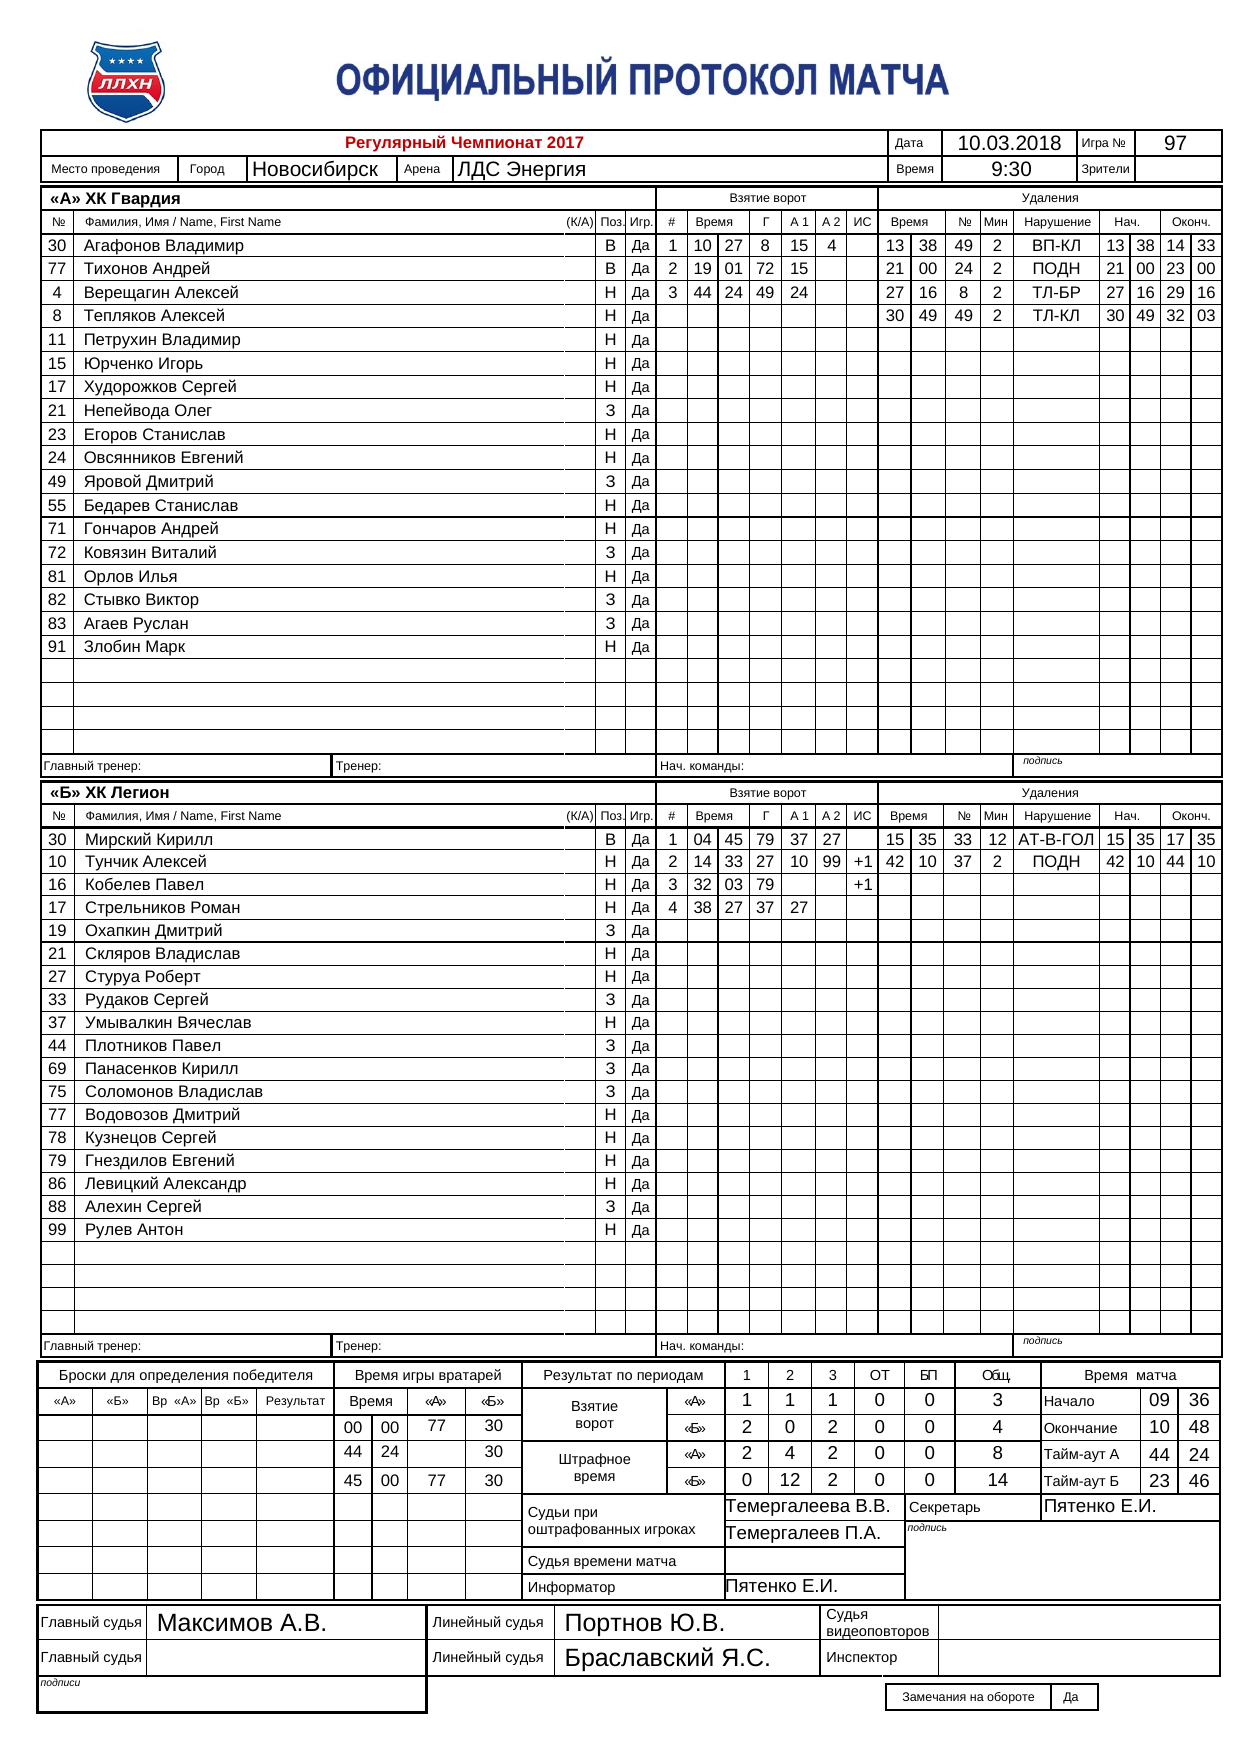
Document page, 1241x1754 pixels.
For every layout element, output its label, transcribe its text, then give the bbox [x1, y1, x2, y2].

table_cell [782, 730, 815, 753]
table_cell А 1 [782, 805, 815, 826]
table_cell [688, 920, 717, 941]
table_cell [1100, 1012, 1129, 1033]
table_cell [1099, 1682, 1220, 1711]
table_cell [42, 683, 73, 706]
table_cell [1100, 896, 1129, 918]
table_cell [596, 1288, 625, 1310]
table_cell Гончаров Андрей [74, 518, 564, 540]
table_cell [719, 541, 749, 564]
table_cell [657, 565, 687, 587]
table_cell [981, 943, 1013, 964]
table_cell [981, 1265, 1013, 1287]
table_cell [750, 920, 781, 941]
table_cell [1014, 1173, 1099, 1195]
table_cell Судья времени матча [523, 1548, 724, 1573]
table_cell [1192, 1150, 1221, 1172]
table_cell 2 [812, 1415, 854, 1440]
table_cell Овсянников Евгений [74, 446, 564, 469]
table_cell [879, 1219, 910, 1241]
table_cell [981, 896, 1013, 918]
table_cell [408, 1574, 465, 1599]
table_cell 38 [688, 896, 717, 918]
table_cell 27 [782, 896, 815, 918]
table_cell Да [626, 1196, 655, 1218]
table_cell ТЛ-БР [1014, 281, 1099, 303]
table_cell Верещагин Алексей [74, 281, 564, 303]
table_cell [879, 707, 910, 729]
table_cell [944, 920, 980, 941]
table_cell [1161, 1081, 1190, 1103]
table_cell Кузнецов Сергей [75, 1127, 564, 1149]
table_cell Главный тренер: [42, 755, 330, 776]
table_cell Темергалеев П.А. [726, 1521, 904, 1546]
table_cell [688, 1311, 717, 1333]
table_cell [1161, 707, 1190, 729]
table_cell [1014, 470, 1099, 493]
table_cell [202, 1574, 256, 1599]
table_cell [39, 1468, 92, 1493]
table_cell [565, 850, 595, 872]
table_cell Время [879, 211, 945, 233]
table_cell Умывалкин Вячеслав [75, 1012, 564, 1033]
table_cell [565, 541, 595, 564]
table_cell [879, 1150, 910, 1172]
table_cell Н [596, 1150, 625, 1172]
table_cell [1161, 1012, 1190, 1033]
table_cell [847, 281, 877, 303]
table_cell АТ-В-ГОЛ [1014, 829, 1099, 849]
table_cell 77 [408, 1416, 465, 1440]
table_cell 91 [42, 636, 73, 658]
table_cell 1 [726, 1389, 768, 1413]
table_cell Нарушение [1014, 211, 1099, 233]
table_cell [1192, 1127, 1221, 1149]
table_cell [1014, 565, 1099, 587]
table_cell [1161, 328, 1190, 351]
table_cell [1100, 1081, 1129, 1103]
table_cell [1014, 423, 1099, 445]
table_cell [1161, 1035, 1190, 1057]
table_cell [1192, 943, 1221, 964]
table_cell [847, 541, 877, 564]
table_cell [1131, 1288, 1160, 1310]
table_cell [42, 730, 73, 753]
table_cell [847, 707, 877, 729]
table_cell [657, 446, 687, 469]
table_cell [981, 1035, 1013, 1057]
table_cell 1 [769, 1389, 811, 1413]
table_cell [981, 565, 1013, 587]
table_cell [657, 1242, 687, 1264]
table_cell [750, 376, 781, 398]
table_cell [1192, 328, 1221, 351]
table_cell [1100, 943, 1129, 964]
table_cell 15 [782, 257, 815, 280]
table_cell [719, 1173, 749, 1195]
table_cell [879, 1104, 910, 1126]
table_cell Г [750, 805, 781, 826]
table_cell +1 [847, 850, 877, 872]
table_cell [847, 376, 877, 398]
table_cell [816, 1311, 846, 1333]
table_cell [816, 541, 846, 564]
table_cell [879, 1311, 910, 1333]
table_cell [42, 659, 73, 682]
table_cell [565, 989, 595, 1011]
table_cell 30 [466, 1441, 521, 1467]
table_cell [657, 1173, 687, 1195]
table_cell [1161, 989, 1190, 1011]
table_cell [565, 588, 595, 611]
table_cell [750, 1288, 781, 1310]
table_cell А 2 [816, 211, 846, 233]
table_cell 2 [981, 305, 1013, 327]
table_cell 0 [905, 1442, 954, 1467]
table_cell ПОДН [1014, 850, 1099, 872]
table_cell [981, 989, 1013, 1011]
table_cell [939, 1606, 1219, 1639]
table_cell [1014, 1127, 1099, 1149]
table_cell [1131, 943, 1160, 964]
table_cell 21 [42, 399, 73, 422]
table_cell [408, 1547, 465, 1573]
table_cell [1161, 1311, 1190, 1333]
table_cell [782, 636, 815, 658]
table_cell [657, 920, 687, 941]
table_cell [39, 1547, 92, 1573]
table_cell [1161, 920, 1190, 941]
table_cell 27 [816, 829, 846, 849]
table_cell 0 [855, 1442, 904, 1467]
table_cell [626, 730, 655, 753]
table_cell 24 [946, 257, 980, 280]
table_cell [847, 470, 877, 493]
table_cell Н [596, 896, 625, 918]
table_cell [879, 446, 910, 469]
table_cell [1100, 966, 1129, 987]
table_cell 77 [42, 1104, 74, 1126]
table_cell Мин [981, 211, 1013, 233]
table_cell [782, 518, 815, 540]
table_cell Новосибирск [248, 157, 396, 181]
table_cell 11 [42, 328, 73, 351]
table_cell [719, 352, 749, 374]
table_cell Город [179, 157, 246, 181]
table_cell [847, 920, 877, 941]
table_cell [688, 1104, 717, 1126]
table_cell [688, 707, 717, 729]
table_cell 35 [912, 829, 943, 849]
table_cell 38 [1131, 235, 1160, 256]
table_cell [39, 1521, 92, 1546]
table_cell [912, 707, 945, 729]
table_cell З [596, 1058, 625, 1079]
table_cell 32 [688, 874, 717, 895]
table_cell З [596, 920, 625, 941]
table_cell [782, 470, 815, 493]
table_cell [981, 541, 1013, 564]
table_cell [1100, 1127, 1129, 1149]
table_cell [750, 1012, 781, 1033]
table_cell Штрафное время [523, 1442, 666, 1493]
table_cell [750, 683, 781, 706]
table_cell [1100, 1219, 1129, 1241]
table_cell [782, 989, 815, 1011]
table_cell [657, 494, 687, 516]
table_cell 03 [1192, 305, 1221, 327]
table_header «Б» ХК Легион [42, 783, 655, 803]
table_cell [946, 328, 980, 351]
table_cell 72 [750, 257, 781, 280]
table_cell [816, 707, 846, 729]
table_cell [657, 1219, 687, 1241]
table_cell Нач. [1100, 805, 1160, 826]
table_cell [782, 1173, 815, 1195]
table_cell 0 [726, 1468, 768, 1493]
table_cell 38 [912, 235, 945, 256]
table_cell [782, 966, 815, 987]
table_header Результат по периодам [523, 1363, 724, 1387]
table_cell 33 [42, 989, 74, 1011]
table_cell Да [626, 943, 655, 964]
table_cell [565, 305, 595, 327]
table_cell [944, 1081, 980, 1103]
table_cell Н [596, 518, 625, 540]
table_cell Агаев Руслан [74, 612, 564, 634]
table_cell [1131, 1265, 1160, 1287]
table_cell [257, 1521, 333, 1546]
table_cell # [657, 805, 687, 826]
table_cell Да [626, 376, 655, 398]
table_cell [879, 541, 910, 564]
table_cell [1192, 730, 1221, 753]
table_cell [847, 423, 877, 445]
table_cell [1014, 1265, 1099, 1287]
table_cell 42 [879, 850, 910, 872]
table_cell [565, 829, 595, 849]
table_cell [565, 257, 595, 280]
table_cell [1131, 1127, 1160, 1149]
table_cell [565, 966, 595, 987]
table_cell [719, 518, 749, 540]
table_cell [335, 1494, 371, 1520]
table_cell Н [596, 352, 625, 374]
table_cell 24 [42, 446, 73, 469]
table_cell [782, 376, 815, 398]
table_cell [847, 636, 877, 658]
table_cell [1014, 376, 1099, 398]
table_cell 10 [782, 850, 815, 872]
table_cell [408, 1521, 465, 1546]
table_cell 0 [855, 1468, 904, 1493]
table_cell Секретарь [906, 1495, 1040, 1520]
table_cell Г [750, 211, 781, 233]
table_header 3 [812, 1363, 854, 1387]
table_cell [719, 1196, 749, 1218]
table_cell [565, 1012, 595, 1033]
table_cell 69 [42, 1058, 74, 1079]
table_cell [944, 1265, 980, 1287]
table_cell [816, 989, 846, 1011]
table_cell ЛДС Энергия [454, 157, 887, 181]
table_cell [565, 328, 595, 351]
table_cell [719, 1081, 749, 1103]
table_cell 4 [769, 1442, 811, 1467]
table_cell [879, 1058, 910, 1079]
table_cell [1131, 376, 1160, 398]
table_cell [688, 565, 717, 587]
table_cell [1161, 541, 1190, 564]
table_cell [148, 1468, 201, 1493]
table_cell Н [596, 328, 625, 351]
table_cell [565, 1150, 595, 1172]
table_cell [847, 1288, 877, 1310]
table_cell 78 [42, 1127, 74, 1149]
table_cell [657, 966, 687, 987]
table_cell [879, 1173, 910, 1195]
table_cell Главный судья [39, 1640, 146, 1675]
table_cell [1014, 1081, 1099, 1103]
table_cell [782, 1288, 815, 1310]
table_cell [750, 707, 781, 729]
table_cell [847, 943, 877, 964]
table_cell [1161, 494, 1190, 516]
table_cell 8 [42, 305, 73, 327]
table_header 2 [769, 1363, 811, 1387]
table_cell Зрители [1078, 157, 1134, 181]
table_cell [750, 730, 781, 753]
table_cell [1100, 659, 1129, 682]
table_cell [750, 1196, 781, 1218]
table_cell Да [626, 1104, 655, 1126]
table_cell 2 [981, 235, 1013, 256]
table_cell 16 [42, 874, 74, 895]
table_cell Оконч. [1161, 211, 1221, 233]
table_cell [74, 683, 564, 706]
table_cell [39, 1574, 92, 1599]
table_cell [944, 1196, 980, 1218]
table_cell [1014, 612, 1099, 634]
table_cell [782, 588, 815, 611]
table_cell [719, 943, 749, 964]
table_cell 30 [42, 829, 74, 849]
table_cell [1131, 874, 1160, 895]
table_cell Да [626, 829, 655, 849]
table_cell [816, 1196, 846, 1218]
table_cell № [944, 805, 980, 826]
table_cell [912, 328, 945, 351]
table_cell [912, 446, 945, 469]
table_cell [1100, 1311, 1129, 1333]
table_cell [782, 1081, 815, 1103]
table_cell [626, 659, 655, 682]
table_cell [657, 1058, 687, 1079]
table_cell 1 [657, 829, 687, 849]
table_cell [1192, 612, 1221, 634]
table_cell «Б» [668, 1415, 724, 1440]
table_cell 03 [719, 874, 749, 895]
table_cell [944, 1219, 980, 1241]
table_cell Н [596, 305, 625, 327]
table_cell [688, 541, 717, 564]
table_cell 99 [816, 850, 846, 872]
table_cell [981, 1288, 1013, 1310]
table_cell [981, 1150, 1013, 1172]
table_cell [816, 281, 846, 303]
table_cell [912, 966, 943, 987]
table_cell [688, 1127, 717, 1149]
table_cell [1192, 1173, 1221, 1195]
table_cell [879, 636, 910, 658]
table_cell [657, 659, 687, 682]
table_cell 49 [42, 470, 73, 493]
table_cell [565, 1127, 595, 1149]
table_cell [688, 1058, 717, 1079]
table_cell Оконч. [1161, 805, 1221, 826]
table_cell 30 [879, 305, 910, 327]
table_cell [688, 376, 717, 398]
table_cell [657, 707, 687, 729]
table_cell З [596, 612, 625, 634]
table_cell [1161, 1173, 1190, 1195]
table_cell Да [626, 328, 655, 351]
table_cell [782, 683, 815, 706]
table_cell Да [626, 305, 655, 327]
table_cell 27 [1100, 281, 1129, 303]
table_cell Место проведения [42, 157, 177, 181]
table_cell [912, 1288, 943, 1310]
table_cell [750, 966, 781, 987]
table_cell [626, 1265, 655, 1287]
table_cell [944, 1104, 980, 1126]
table_cell [1192, 1219, 1221, 1241]
table_cell [74, 730, 564, 753]
table_cell [1192, 446, 1221, 469]
table_cell [816, 470, 846, 493]
table_cell [1100, 683, 1129, 706]
table_cell [657, 1196, 687, 1218]
table_cell Главный судья [39, 1606, 146, 1639]
table_cell [257, 1574, 333, 1599]
table_cell 9:30 [943, 157, 1076, 181]
table_cell № [42, 805, 74, 826]
table_cell 14 [956, 1468, 1040, 1493]
table_cell [946, 423, 980, 445]
table_cell 82 [42, 588, 73, 611]
table_cell [1161, 1196, 1190, 1218]
table_cell [879, 659, 910, 682]
table_cell [93, 1441, 147, 1467]
table_cell [847, 1012, 877, 1033]
table_cell [981, 423, 1013, 445]
table_cell (К/А) [565, 211, 595, 233]
table_cell [565, 494, 595, 516]
table_cell 45 [335, 1468, 371, 1493]
table_cell [750, 659, 781, 682]
table_cell [816, 305, 846, 327]
table_cell [1014, 636, 1099, 658]
table_cell Худорожков Сергей [74, 376, 564, 398]
table_cell [657, 1265, 687, 1287]
table_cell [565, 235, 595, 256]
table_cell Да [626, 235, 655, 256]
table_cell [847, 1196, 877, 1218]
table_cell 55 [42, 494, 73, 516]
table_cell Да [626, 541, 655, 564]
table_cell [719, 1242, 749, 1264]
table_cell [1192, 1265, 1221, 1287]
table_cell [816, 943, 846, 964]
table_cell [946, 470, 980, 493]
table_cell [1014, 874, 1099, 895]
table_cell 0 [905, 1389, 954, 1413]
table_cell Да [626, 518, 655, 540]
table_cell [688, 966, 717, 987]
table_cell [1192, 518, 1221, 540]
table_cell [726, 1548, 904, 1573]
table_cell [1100, 1196, 1129, 1218]
table_cell [1100, 541, 1129, 564]
table_header Броски для определения победителя [39, 1363, 333, 1387]
table_cell [1192, 1311, 1221, 1333]
table_cell 17 [1161, 829, 1190, 849]
table_cell 00 [912, 257, 945, 280]
table_cell [912, 1081, 943, 1103]
table_cell Да [626, 399, 655, 422]
table_cell 2 [657, 257, 687, 280]
table_cell [782, 446, 815, 469]
table_cell [981, 518, 1013, 540]
table_cell Яровой Дмитрий [74, 470, 564, 493]
table_cell [879, 1288, 910, 1310]
table_cell [596, 730, 625, 753]
table_cell 00 [373, 1468, 407, 1493]
table_cell [981, 1196, 1013, 1218]
table_cell [912, 1311, 943, 1333]
table_cell [719, 1035, 749, 1057]
table_header 10.03.2018 [943, 131, 1076, 155]
table_cell [1014, 1012, 1099, 1033]
table_cell [816, 1035, 846, 1057]
table_cell [750, 1150, 781, 1172]
table_cell 88 [42, 1196, 74, 1218]
table_cell [42, 1311, 74, 1333]
table_cell [688, 1288, 717, 1310]
table_cell [688, 352, 717, 374]
table_cell Мирский Кирилл [75, 829, 564, 849]
table_cell Да [626, 423, 655, 445]
table_cell [565, 446, 595, 469]
table_cell 81 [42, 565, 73, 587]
table_cell [750, 1058, 781, 1079]
table_cell [879, 1012, 910, 1033]
table_cell [782, 1127, 815, 1149]
table_cell [946, 659, 980, 682]
table_cell [1161, 896, 1190, 918]
table_cell [944, 896, 980, 918]
table_cell [1192, 874, 1221, 895]
table_cell [750, 989, 781, 1011]
table_cell [1161, 423, 1190, 445]
table_cell [847, 1127, 877, 1149]
table_cell [39, 1494, 92, 1520]
table_cell [719, 730, 749, 753]
table_cell [202, 1521, 256, 1546]
table_cell 3 [657, 281, 687, 303]
table_cell [1192, 588, 1221, 611]
table_cell 19 [688, 257, 717, 280]
table_cell [816, 1012, 846, 1033]
table_cell [847, 305, 877, 327]
table_cell [719, 446, 749, 469]
table_cell 4 [657, 896, 687, 918]
table_cell Водовозов Дмитрий [75, 1104, 564, 1126]
table_cell [912, 636, 945, 658]
table_cell Непейвода Олег [74, 399, 564, 422]
table_cell [565, 1219, 595, 1241]
table_cell [657, 1104, 687, 1126]
table_cell 23 [42, 423, 73, 445]
table_cell 0 [855, 1415, 904, 1440]
table_cell [816, 257, 846, 280]
table_cell «Б» [668, 1468, 724, 1493]
table_cell [944, 989, 980, 1011]
table_cell З [596, 470, 625, 493]
table_cell [1192, 423, 1221, 445]
table_cell [847, 399, 877, 422]
table_cell 12 [769, 1468, 811, 1493]
table_cell [1100, 446, 1129, 469]
table_cell [1131, 494, 1160, 516]
table_cell 13 [1100, 235, 1129, 256]
table_cell [565, 352, 595, 374]
table_cell 46 [1179, 1468, 1219, 1493]
table_cell Петрухин Владимир [74, 328, 564, 351]
table_cell [719, 423, 749, 445]
table_cell [946, 707, 980, 729]
table_cell 8 [750, 235, 781, 256]
table_cell 44 [688, 281, 717, 303]
table_cell Судья видеоповторов [821, 1606, 938, 1639]
table_cell подпись [906, 1522, 1219, 1599]
table_cell Пятенко Е.И. [726, 1575, 904, 1599]
table_cell [981, 1173, 1013, 1195]
table_cell 2 [812, 1442, 854, 1467]
table_cell подпись [1014, 1335, 1221, 1356]
table_cell [1131, 659, 1160, 682]
table_cell [847, 1311, 877, 1333]
table_cell [912, 518, 945, 540]
table_cell [944, 1150, 980, 1172]
table_cell [981, 446, 1013, 469]
table_cell [750, 423, 781, 445]
table_cell [944, 1242, 980, 1264]
table_cell Нач. команды: [657, 1335, 1012, 1356]
table_cell [782, 943, 815, 964]
table_cell [944, 966, 980, 987]
table_cell Н [596, 281, 625, 303]
table_cell [750, 636, 781, 658]
table_cell [1100, 920, 1129, 941]
table_cell [688, 659, 717, 682]
table_cell [879, 730, 910, 753]
table_cell [1014, 1035, 1099, 1057]
table_cell [565, 1265, 595, 1287]
table_cell [93, 1521, 147, 1546]
table_cell [847, 730, 877, 753]
table_cell подписи [39, 1677, 425, 1711]
table_cell [565, 1058, 595, 1079]
table_cell [879, 494, 910, 516]
table_cell [1131, 446, 1160, 469]
table_cell [657, 1311, 687, 1333]
table_cell [1131, 1058, 1160, 1079]
table_cell [1192, 1012, 1221, 1033]
table_cell [816, 612, 846, 634]
table_cell Стуруа Роберт [75, 966, 564, 987]
table_cell [466, 1547, 521, 1573]
table_cell Да [626, 966, 655, 987]
table_cell [657, 730, 687, 753]
table_cell Арена [398, 157, 452, 181]
table_cell 0 [855, 1389, 904, 1413]
table_cell 16 [912, 281, 945, 303]
table_cell 29 [1161, 281, 1190, 303]
table_cell [1161, 518, 1190, 540]
table_cell [879, 896, 910, 918]
table_cell [657, 1150, 687, 1172]
table_cell [688, 494, 717, 516]
table_cell [1161, 730, 1190, 753]
table_cell [782, 1058, 815, 1079]
table_cell [912, 470, 945, 493]
table_cell [565, 636, 595, 658]
table_cell [981, 1081, 1013, 1103]
table_cell 0 [769, 1415, 811, 1440]
table_cell [750, 446, 781, 469]
table_cell 01 [719, 257, 749, 280]
table_cell 71 [42, 518, 73, 540]
table_cell 3 [956, 1389, 1040, 1413]
table_cell ТЛ-КЛ [1014, 305, 1099, 327]
table_header Взятие ворот [657, 188, 877, 209]
table_cell [912, 1035, 943, 1057]
table_cell [1192, 399, 1221, 422]
table_cell 27 [719, 896, 749, 918]
table_cell [1014, 1104, 1099, 1126]
table_cell Максимов А.В. [147, 1606, 425, 1639]
table_cell [1161, 446, 1190, 469]
table_cell [565, 1104, 595, 1126]
table_cell [847, 1150, 877, 1172]
table_cell [373, 1494, 407, 1520]
table_cell [1131, 920, 1160, 941]
table_cell Поз. [596, 805, 625, 826]
table_cell Тепляков Алексей [74, 305, 564, 327]
table_cell [1161, 565, 1190, 587]
table_cell [657, 943, 687, 964]
table_cell Да [626, 494, 655, 516]
table_cell [466, 1574, 521, 1599]
table_cell 77 [408, 1468, 465, 1493]
table_cell [719, 1288, 749, 1310]
table_cell З [596, 541, 625, 564]
table_cell +1 [847, 874, 877, 895]
table_cell [946, 494, 980, 516]
table_cell 15 [782, 235, 815, 256]
table_cell Окончание [1042, 1415, 1140, 1440]
table_cell [688, 683, 717, 706]
table_cell 79 [42, 1150, 74, 1172]
table_cell [816, 1150, 846, 1172]
table_cell Тайм-аут А [1042, 1441, 1140, 1467]
table_cell [1161, 943, 1190, 964]
table_cell [596, 1242, 625, 1264]
table_cell Рулев Антон [75, 1219, 564, 1241]
table_cell [626, 1242, 655, 1264]
table_header Взятие ворот [657, 783, 877, 803]
table_cell [816, 730, 846, 753]
table_cell [719, 376, 749, 398]
table_cell 35 [1192, 829, 1221, 849]
table_cell [750, 1081, 781, 1103]
table_cell [719, 328, 749, 351]
table_cell [816, 1173, 846, 1195]
table_cell [981, 1127, 1013, 1149]
table_cell [1131, 989, 1160, 1011]
table_cell [750, 1219, 781, 1241]
table_cell 10 [1192, 850, 1221, 872]
table_cell [1192, 352, 1221, 374]
table_cell [816, 1127, 846, 1149]
table_cell Да [626, 1150, 655, 1172]
table_cell [816, 659, 846, 682]
table_cell [657, 376, 687, 398]
table_cell [782, 1311, 815, 1333]
table_cell ИС [847, 211, 877, 233]
table_cell [148, 1521, 201, 1546]
picture [5, 28, 1179, 129]
table_cell [1014, 707, 1099, 729]
table_cell «А» [668, 1442, 724, 1467]
table_cell Время [879, 805, 943, 826]
table_cell Вр «А» [148, 1389, 201, 1413]
table_cell [719, 1104, 749, 1126]
table_cell [981, 1311, 1013, 1333]
table_cell [688, 399, 717, 422]
table_cell [981, 730, 1013, 753]
table_cell [335, 1521, 371, 1546]
table_cell [981, 1058, 1013, 1079]
table_cell [75, 1288, 564, 1310]
table_cell [1192, 707, 1221, 729]
table_cell [1192, 494, 1221, 516]
table_cell [688, 1150, 717, 1172]
table_cell Линейный судья [428, 1640, 554, 1675]
table_cell [981, 588, 1013, 611]
table_cell 1 [657, 235, 687, 256]
table_cell [847, 328, 877, 351]
table_cell 27 [879, 281, 910, 303]
table_cell [596, 1311, 625, 1333]
table_cell № [42, 211, 73, 233]
table_cell [912, 730, 945, 753]
table_cell 23 [1161, 257, 1190, 280]
table_cell [565, 707, 595, 729]
table_cell Н [596, 446, 625, 469]
table_cell Да [626, 1219, 655, 1241]
table_cell 2 [981, 850, 1013, 872]
table_cell Да [626, 446, 655, 469]
table_cell 37 [42, 1012, 74, 1033]
table_cell [750, 352, 781, 374]
table_cell Да [626, 565, 655, 587]
table_cell [657, 423, 687, 445]
table_cell 45 [719, 829, 749, 849]
table_cell [1161, 470, 1190, 493]
table_cell [1192, 659, 1221, 682]
table_cell [39, 1441, 92, 1467]
table_cell 44 [1141, 1441, 1177, 1467]
table_cell 8 [946, 281, 980, 303]
table_cell [879, 376, 910, 398]
table_cell 77 [42, 257, 73, 280]
table_cell [1014, 966, 1099, 987]
table_cell [1100, 707, 1129, 729]
table_cell Тунчик Алексей [75, 850, 564, 872]
table_cell Н [596, 943, 625, 964]
table_cell [816, 874, 846, 895]
table_cell Н [596, 1104, 625, 1126]
table_header «А» ХК Гвардия [42, 188, 655, 209]
table_cell [1131, 565, 1160, 587]
table_cell Тренер: [333, 1335, 655, 1356]
table_cell [782, 1104, 815, 1126]
table_cell [1100, 1173, 1129, 1195]
table_cell [1192, 376, 1221, 398]
table_cell Н [596, 636, 625, 658]
table_cell В [596, 829, 625, 849]
table_cell [816, 683, 846, 706]
table_cell Главный тренер: [42, 1335, 330, 1356]
table_cell [719, 305, 749, 327]
table_cell 09 [1141, 1389, 1177, 1413]
table_cell [657, 1035, 687, 1057]
table_cell [1100, 588, 1129, 611]
table_cell Н [596, 565, 625, 587]
table_cell [912, 399, 945, 422]
table_cell [657, 1127, 687, 1149]
table_cell [981, 683, 1013, 706]
table_cell № [946, 211, 980, 233]
table_cell «Б» [93, 1389, 147, 1413]
table_cell [688, 636, 717, 658]
table_cell [816, 1058, 846, 1079]
table_cell [981, 1104, 1013, 1126]
table_cell [688, 730, 717, 753]
table_cell [883, 1677, 1220, 1681]
table_cell [1131, 328, 1160, 351]
table_cell [719, 612, 749, 634]
table_cell Да [626, 636, 655, 658]
table_cell [847, 352, 877, 374]
table_cell [1161, 1219, 1190, 1241]
table_cell [847, 518, 877, 540]
table_cell [879, 588, 910, 611]
table_cell [912, 1242, 943, 1264]
table_cell 4 [816, 235, 846, 256]
table_cell Охапкин Дмитрий [75, 920, 564, 941]
table_cell [750, 612, 781, 634]
table_cell [946, 588, 980, 611]
table_cell [1131, 352, 1160, 374]
table_cell [879, 1081, 910, 1103]
table_cell [782, 612, 815, 634]
table_cell [1014, 399, 1099, 422]
table_cell [816, 423, 846, 445]
table_cell [1100, 1058, 1129, 1079]
table_cell [912, 1219, 943, 1241]
table_cell [688, 1035, 717, 1057]
table_cell [257, 1441, 333, 1467]
table_cell [657, 399, 687, 422]
table_cell 23 [1141, 1468, 1177, 1493]
table_cell [782, 920, 815, 941]
table_cell [1100, 494, 1129, 516]
table_cell [1014, 328, 1099, 351]
table_cell [1131, 1150, 1160, 1172]
table_cell 83 [42, 612, 73, 634]
table_header Да [1052, 1685, 1097, 1709]
table_cell Н [596, 494, 625, 516]
table_cell [816, 966, 846, 987]
table_cell [912, 874, 943, 895]
table_cell Время [688, 211, 749, 233]
table_cell [626, 707, 655, 729]
table_cell [816, 1219, 846, 1241]
table_cell [782, 659, 815, 682]
table_cell [657, 1012, 687, 1033]
table_cell 2 [981, 281, 1013, 303]
table_cell [719, 1127, 749, 1149]
table_cell [1100, 612, 1129, 634]
table_cell [1014, 352, 1099, 374]
table_cell Панасенков Кирилл [75, 1058, 564, 1079]
table_header Удаления [879, 188, 1221, 209]
table_cell [148, 1574, 201, 1599]
table_cell [719, 707, 749, 729]
table_cell [782, 1035, 815, 1057]
table_cell [912, 1058, 943, 1079]
table_header Регулярный Чемпионат 2017 [42, 131, 887, 155]
table_cell [257, 1494, 333, 1520]
table_cell [782, 874, 815, 895]
table_cell 33 [719, 850, 749, 872]
table_cell [944, 943, 980, 964]
table_cell [912, 1196, 943, 1218]
table_cell [912, 943, 943, 964]
table_cell Бедарев Станислав [74, 494, 564, 516]
table_cell [1131, 1012, 1160, 1033]
table_cell [565, 659, 595, 682]
table_cell [1161, 612, 1190, 634]
table_cell [1192, 1035, 1221, 1057]
table_cell [202, 1468, 256, 1493]
table_cell 36 [1179, 1389, 1219, 1413]
table_cell [688, 1219, 717, 1241]
table_cell З [596, 588, 625, 611]
table_cell [1131, 399, 1160, 422]
table_cell Н [596, 1012, 625, 1033]
table_cell [1014, 494, 1099, 516]
table_cell [816, 494, 846, 516]
table_cell [782, 1150, 815, 1172]
table_cell [879, 352, 910, 374]
table_cell 49 [1131, 305, 1160, 327]
table_cell 00 [373, 1416, 407, 1440]
table_cell [912, 1127, 943, 1149]
table_cell [719, 920, 749, 941]
table_cell [879, 683, 910, 706]
table_cell 2 [812, 1468, 854, 1493]
table_cell [1100, 1288, 1129, 1310]
table_cell [750, 494, 781, 516]
table_cell [719, 565, 749, 587]
table_cell [981, 612, 1013, 634]
table_cell [847, 1081, 877, 1103]
table_cell [946, 612, 980, 634]
table_cell [847, 565, 877, 587]
table_cell 49 [912, 305, 945, 327]
table_cell [944, 1035, 980, 1057]
table_cell [879, 470, 910, 493]
table_cell [847, 1242, 877, 1264]
table_header 97 [1136, 131, 1221, 155]
table_header БП [905, 1363, 954, 1387]
table_cell [946, 683, 980, 706]
table_cell [816, 1104, 846, 1126]
table_cell [688, 518, 717, 540]
table_cell [782, 707, 815, 729]
table_cell [1100, 565, 1129, 587]
table_cell [719, 494, 749, 516]
table_cell [42, 1242, 74, 1264]
table_cell Да [626, 850, 655, 872]
table_cell [879, 423, 910, 445]
table_cell # [657, 211, 687, 233]
table_cell 27 [750, 850, 781, 872]
table_cell [657, 636, 687, 658]
table_cell [1161, 1288, 1190, 1310]
table_cell [148, 1547, 201, 1573]
table_cell [335, 1547, 371, 1573]
table_cell [782, 352, 815, 374]
table_cell [944, 1288, 980, 1310]
table_cell 44 [1161, 850, 1190, 872]
table_cell [847, 1219, 877, 1241]
table_cell Пятенко Е.И. [1042, 1495, 1219, 1520]
table_cell [1192, 1104, 1221, 1126]
table_cell [879, 1242, 910, 1264]
table_cell [565, 730, 595, 753]
table_cell [816, 565, 846, 587]
table_cell [1192, 1242, 1221, 1264]
table_cell [657, 683, 687, 706]
table_cell [847, 683, 877, 706]
table_cell [1014, 659, 1099, 682]
table_cell [981, 636, 1013, 658]
table_cell [946, 541, 980, 564]
table_cell [750, 943, 781, 964]
table_cell [750, 1104, 781, 1126]
table_cell [981, 874, 1013, 895]
table_cell Алехин Сергей [75, 1196, 564, 1218]
table_cell [373, 1574, 407, 1599]
table_cell Н [596, 376, 625, 398]
table_cell [912, 920, 943, 941]
table_cell Фамилия, Имя / Name, First Name [75, 805, 565, 826]
table_cell Н [596, 874, 625, 895]
table_cell [688, 1265, 717, 1287]
table_cell [1014, 446, 1099, 469]
table_cell [782, 494, 815, 516]
table_cell [719, 636, 749, 658]
table_cell [1014, 588, 1099, 611]
table_cell Да [626, 612, 655, 634]
table_cell 79 [750, 874, 781, 895]
table_cell 19 [42, 920, 74, 941]
table_cell [946, 518, 980, 540]
table_cell [981, 470, 1013, 493]
table_cell Н [596, 423, 625, 445]
table_cell Да [626, 352, 655, 374]
table_cell З [596, 399, 625, 422]
table_cell [847, 446, 877, 469]
table_cell [719, 659, 749, 682]
table_cell [565, 518, 595, 540]
table_cell «А» [668, 1389, 724, 1413]
table_cell [782, 1242, 815, 1264]
table_cell [688, 470, 717, 493]
table_cell [750, 1127, 781, 1149]
table_cell [1131, 1196, 1160, 1218]
table_cell [148, 1494, 201, 1520]
table_cell Левицкий Александр [75, 1173, 564, 1195]
table_cell [782, 1196, 815, 1218]
table_cell [879, 518, 910, 540]
table_cell [981, 399, 1013, 422]
table_cell [1100, 636, 1129, 658]
table_header Удаления [879, 783, 1221, 803]
table_cell 0 [905, 1415, 954, 1440]
table_cell [93, 1468, 147, 1493]
table_header Время матча [1042, 1363, 1219, 1387]
table_cell 4 [956, 1415, 1040, 1440]
table_cell З [596, 1081, 625, 1103]
table_cell Игр. [626, 211, 655, 233]
table_cell 2 [726, 1415, 768, 1440]
table_cell [847, 494, 877, 516]
table_header 1 [726, 1363, 768, 1387]
table_cell [912, 612, 945, 634]
table_cell [879, 1196, 910, 1218]
table_cell [944, 1012, 980, 1033]
table_cell [944, 1127, 980, 1149]
table_cell 10 [42, 850, 74, 872]
table_cell Соломонов Владислав [75, 1081, 564, 1103]
table_cell 2 [657, 850, 687, 872]
table_cell [1014, 989, 1099, 1011]
table_cell [657, 1081, 687, 1103]
table_cell [688, 588, 717, 611]
table_cell 16 [1192, 281, 1221, 303]
table_cell [688, 989, 717, 1011]
table_cell 37 [750, 896, 781, 918]
table_cell 37 [944, 850, 980, 872]
table_cell [847, 612, 877, 634]
table_cell [782, 565, 815, 587]
table_cell [981, 920, 1013, 941]
table_cell Судьи при оштрафованных игроках [523, 1495, 724, 1546]
table_cell 27 [42, 966, 74, 987]
table_cell [688, 328, 717, 351]
table_cell Н [596, 1219, 625, 1241]
table_cell 13 [879, 235, 910, 256]
table_cell [912, 423, 945, 445]
table_cell 24 [782, 281, 815, 303]
table_cell [750, 1242, 781, 1264]
table_cell [981, 1012, 1013, 1033]
table_cell [257, 1547, 333, 1573]
table_cell [1131, 588, 1160, 611]
table_cell [466, 1521, 521, 1546]
table_cell Время [688, 805, 749, 826]
table_cell Линейный судья [428, 1606, 554, 1639]
table_cell [719, 399, 749, 422]
table_cell [879, 328, 910, 351]
table_cell [1100, 874, 1129, 895]
table_cell Инспектор [821, 1640, 938, 1675]
table_cell Юрченко Игорь [74, 352, 564, 374]
table_cell [1100, 1150, 1129, 1172]
table_cell [946, 636, 980, 658]
table_cell [42, 707, 73, 729]
table_cell [688, 1196, 717, 1218]
table_cell 4 [42, 281, 73, 303]
table_cell [782, 305, 815, 327]
table_cell А 1 [782, 211, 815, 233]
table_cell [335, 1574, 371, 1599]
table_cell Н [596, 966, 625, 987]
table_cell 10 [1131, 850, 1160, 872]
table_cell [944, 1311, 980, 1333]
table_cell [408, 1494, 465, 1520]
table_cell [42, 1288, 74, 1310]
table_cell [782, 1219, 815, 1241]
table_cell [1100, 1242, 1129, 1264]
table_cell [565, 423, 595, 445]
table_cell [816, 588, 846, 611]
table_cell [1014, 1288, 1099, 1310]
table_cell [565, 1173, 595, 1195]
table_cell [1131, 1173, 1160, 1195]
table_cell 30 [466, 1416, 521, 1440]
table_cell [782, 541, 815, 564]
table_cell 21 [42, 943, 74, 964]
table_cell [946, 565, 980, 587]
table_cell [847, 588, 877, 611]
table_cell [816, 518, 846, 540]
table_cell [688, 943, 717, 964]
table_cell Да [626, 1081, 655, 1103]
table_cell [1131, 470, 1160, 493]
table_cell [750, 518, 781, 540]
table_cell [1014, 1150, 1099, 1172]
table_cell [879, 920, 910, 941]
table_cell 48 [1179, 1415, 1219, 1440]
table_cell Плотников Павел [75, 1035, 564, 1057]
table_cell [879, 943, 910, 964]
table_cell [847, 1104, 877, 1126]
table_cell [565, 1288, 595, 1310]
table_cell [657, 328, 687, 351]
table_cell [74, 659, 564, 682]
table_cell [1161, 636, 1190, 658]
table_cell [1100, 1104, 1129, 1126]
table_cell [565, 399, 595, 422]
table_cell 1 [812, 1389, 854, 1413]
table_cell [626, 1311, 655, 1333]
table_cell 12 [981, 829, 1013, 849]
table_cell [879, 565, 910, 587]
table_cell [466, 1494, 521, 1520]
table_cell 17 [42, 376, 73, 398]
table_cell 24 [719, 281, 749, 303]
table_cell [816, 399, 846, 422]
table_cell В [596, 235, 625, 256]
table_cell [688, 1173, 717, 1195]
table_cell 49 [946, 235, 980, 256]
table_cell [1192, 1081, 1221, 1103]
table_cell [847, 1265, 877, 1287]
table_cell [750, 1035, 781, 1057]
table_cell [1192, 636, 1221, 658]
table_cell [946, 399, 980, 422]
table_cell Орлов Илья [74, 565, 564, 587]
table_cell [657, 305, 687, 327]
table_cell [1192, 541, 1221, 564]
table_cell [912, 659, 945, 682]
table_cell [428, 1677, 882, 1711]
table_cell [565, 376, 595, 398]
table_cell [565, 874, 595, 895]
table_cell 15 [879, 829, 910, 849]
table_cell [565, 612, 595, 634]
table_cell [596, 659, 625, 682]
table_cell 33 [1192, 235, 1221, 256]
table_cell Да [626, 874, 655, 895]
table_header Время игры вратарей [335, 1363, 521, 1387]
table_cell [912, 588, 945, 611]
table_cell [1131, 541, 1160, 564]
table_cell [74, 707, 564, 729]
table_cell [93, 1416, 147, 1440]
table_cell [912, 1265, 943, 1287]
table_cell З [596, 1196, 625, 1218]
table_cell 44 [42, 1035, 74, 1057]
table_cell [782, 399, 815, 422]
table_cell [847, 966, 877, 987]
table_cell [1131, 1035, 1160, 1057]
table_cell Да [626, 1058, 655, 1079]
table_cell [1131, 966, 1160, 987]
table_cell [373, 1521, 407, 1546]
table_cell Время [889, 157, 941, 181]
table_cell [719, 588, 749, 611]
table_cell [1100, 376, 1129, 398]
table_cell [1100, 1265, 1129, 1287]
table_cell [1192, 920, 1221, 941]
table_cell Скляров Владислав [75, 943, 564, 964]
table_cell [1161, 1104, 1190, 1126]
table_cell [879, 989, 910, 1011]
table_cell [688, 1012, 717, 1033]
table_cell Егоров Станислав [74, 423, 564, 445]
table_cell [1161, 399, 1190, 422]
table_cell [688, 446, 717, 469]
table_cell [750, 328, 781, 351]
table_cell 37 [782, 829, 815, 849]
table_cell [75, 1242, 564, 1264]
table_cell [565, 683, 595, 706]
table_cell [657, 541, 687, 564]
table_cell [1192, 1196, 1221, 1218]
table_cell [1161, 1127, 1190, 1149]
table_cell [1161, 874, 1190, 895]
table_cell [1014, 518, 1099, 540]
table_cell Да [626, 470, 655, 493]
table_cell 33 [944, 829, 980, 849]
table_cell 35 [1131, 829, 1160, 849]
table_cell [912, 896, 943, 918]
table_cell 44 [335, 1441, 371, 1467]
table_cell Да [626, 1012, 655, 1033]
table_cell [657, 588, 687, 611]
table_cell [879, 399, 910, 422]
table_cell [816, 636, 846, 658]
table_cell [688, 305, 717, 327]
table_cell [981, 494, 1013, 516]
table_cell [565, 1035, 595, 1057]
table_cell [202, 1547, 256, 1573]
table_cell [1014, 541, 1099, 564]
table_cell Браславский Я.С. [555, 1640, 819, 1675]
table_cell 79 [750, 829, 781, 849]
table_cell [565, 1242, 595, 1264]
table_cell [1131, 612, 1160, 634]
table_cell 04 [688, 829, 717, 849]
table_cell ПОДН [1014, 257, 1099, 280]
table_cell [1192, 1288, 1221, 1310]
table_cell 2 [981, 257, 1013, 280]
table_cell [1100, 423, 1129, 445]
table_cell [688, 612, 717, 634]
table_cell [719, 1012, 749, 1033]
table_cell [750, 565, 781, 587]
table_cell 00 [1131, 257, 1160, 280]
table_cell [565, 565, 595, 587]
table_cell [1161, 1058, 1190, 1079]
table_cell Кобелев Павел [75, 874, 564, 895]
table_cell [1100, 328, 1129, 351]
table_cell 27 [719, 235, 749, 256]
table_cell [719, 470, 749, 493]
table_cell 00 [335, 1416, 371, 1440]
table_cell [719, 1311, 749, 1333]
table_cell Мин [981, 805, 1013, 826]
table_cell [148, 1416, 201, 1440]
table_cell [1161, 588, 1190, 611]
table_cell [93, 1574, 147, 1599]
table_cell [408, 1441, 465, 1467]
table_cell Да [626, 588, 655, 611]
table_cell 32 [1161, 305, 1190, 327]
table_cell [565, 1311, 595, 1333]
table_cell Ковязин Виталий [74, 541, 564, 564]
table_cell [879, 1127, 910, 1149]
table_cell [1161, 966, 1190, 987]
table_cell [782, 328, 815, 351]
table_cell [1131, 423, 1160, 445]
table_cell [847, 989, 877, 1011]
table_cell [565, 896, 595, 918]
table_cell Тренер: [333, 755, 655, 776]
table_cell [912, 989, 943, 1011]
table_cell 00 [1192, 257, 1221, 280]
table_cell Да [626, 1035, 655, 1057]
table_cell [42, 1265, 74, 1287]
table_cell [93, 1547, 147, 1573]
table_cell [750, 588, 781, 611]
table_cell [719, 989, 749, 1011]
table_cell Время [335, 1389, 407, 1413]
table_cell [1100, 1035, 1129, 1057]
table_cell [1161, 1150, 1190, 1172]
table_cell [816, 376, 846, 398]
table_cell Игр. [626, 805, 655, 826]
table_cell [147, 1640, 425, 1675]
table_cell [565, 470, 595, 493]
table_cell [879, 874, 910, 895]
table_cell [626, 1288, 655, 1310]
table_cell [816, 920, 846, 941]
table_cell Нач. [1100, 211, 1160, 233]
table_cell [202, 1441, 256, 1467]
table_cell Злобин Марк [74, 636, 564, 658]
table_cell [1131, 1104, 1160, 1126]
table_cell [782, 1012, 815, 1033]
table_cell [688, 423, 717, 445]
table_cell [1014, 943, 1099, 964]
table_cell 15 [1100, 829, 1129, 849]
table_cell [847, 659, 877, 682]
table_cell 8 [956, 1442, 1040, 1467]
table_cell [1100, 730, 1129, 753]
table_cell [1131, 707, 1160, 729]
table_cell 30 [466, 1468, 521, 1493]
table_cell 14 [1161, 235, 1190, 256]
table_cell 10 [1141, 1415, 1177, 1440]
table_cell 75 [42, 1081, 74, 1103]
table_header Игра № [1078, 131, 1134, 155]
table_cell 21 [879, 257, 910, 280]
table_cell 49 [946, 305, 980, 327]
table_cell Рудаков Сергей [75, 989, 564, 1011]
table_cell [816, 896, 846, 918]
table_cell [1192, 565, 1221, 587]
table_cell Да [626, 920, 655, 941]
table_cell [750, 470, 781, 493]
table_cell ИС [847, 805, 877, 826]
table_cell [816, 446, 846, 469]
table_cell [1014, 1311, 1099, 1333]
table_cell [565, 1081, 595, 1103]
table_cell [879, 612, 910, 634]
table_cell [565, 281, 595, 303]
table_cell [939, 1640, 1219, 1675]
table_cell В [596, 257, 625, 280]
table_cell «А» [39, 1389, 92, 1413]
table_cell 16 [1131, 281, 1160, 303]
table_cell Стывко Виктор [74, 588, 564, 611]
table_cell [1100, 989, 1129, 1011]
table_cell [1131, 730, 1160, 753]
table_cell Тайм-аут Б [1042, 1468, 1140, 1493]
table_cell Да [626, 281, 655, 303]
table_cell [1161, 659, 1190, 682]
table_cell [946, 446, 980, 469]
table_cell [1131, 683, 1160, 706]
table_header Замечания на обороте [887, 1685, 1050, 1709]
table_cell [750, 541, 781, 564]
table_cell [719, 1150, 749, 1172]
table_cell З [596, 1035, 625, 1057]
table_cell [1161, 352, 1190, 374]
table_cell Н [596, 1127, 625, 1149]
table_cell [847, 896, 877, 918]
table_cell Да [626, 896, 655, 918]
table_cell [750, 305, 781, 327]
table_cell [39, 1416, 92, 1440]
table_header ОТ [855, 1363, 904, 1387]
table_cell Гнездилов Евгений [75, 1150, 564, 1172]
table_cell 30 [1100, 305, 1129, 327]
table_cell [981, 1219, 1013, 1241]
table_cell [596, 683, 625, 706]
table_cell [1136, 157, 1221, 181]
table_cell [257, 1416, 333, 1440]
table_cell [782, 423, 815, 445]
table_cell [1131, 1081, 1160, 1103]
table_cell [1131, 518, 1160, 540]
table_cell Начало [1042, 1389, 1140, 1413]
table_cell [944, 874, 980, 895]
table_cell Да [626, 989, 655, 1011]
table_cell [1131, 1311, 1160, 1333]
table_cell [847, 829, 877, 849]
table_cell [75, 1311, 564, 1333]
table_cell [912, 565, 945, 587]
table_cell [1131, 1219, 1160, 1241]
table_cell [1014, 896, 1099, 918]
table_cell 24 [373, 1441, 407, 1467]
table_cell Информатор [523, 1575, 724, 1599]
table_cell [373, 1547, 407, 1573]
table_cell Агафонов Владимир [74, 235, 564, 256]
table_cell [912, 1012, 943, 1033]
table_cell Н [596, 1173, 625, 1195]
table_cell [816, 1288, 846, 1310]
table_cell [565, 920, 595, 941]
table_cell Тихонов Андрей [74, 257, 564, 280]
table_cell Да [626, 1127, 655, 1149]
table_cell [912, 1150, 943, 1172]
table_cell [688, 1081, 717, 1103]
table_cell Да [626, 1173, 655, 1195]
table_cell 17 [42, 896, 74, 918]
table_cell [912, 541, 945, 564]
table_cell [782, 1265, 815, 1287]
table_cell [202, 1494, 256, 1520]
table_cell Да [626, 257, 655, 280]
table_cell [1014, 1219, 1099, 1241]
table_cell [148, 1441, 201, 1467]
table_cell З [596, 989, 625, 1011]
table_cell [879, 966, 910, 987]
table_cell [719, 1058, 749, 1079]
table_cell [657, 612, 687, 634]
table_cell [1100, 399, 1129, 422]
table_cell [847, 1035, 877, 1057]
table_cell 3 [657, 874, 687, 895]
table_cell Вр «Б» [202, 1389, 256, 1413]
table_cell [946, 352, 980, 374]
table_cell [688, 1242, 717, 1264]
table_cell [257, 1468, 333, 1493]
table_cell [565, 943, 595, 964]
table_cell 14 [688, 850, 717, 872]
table_cell [981, 376, 1013, 398]
table_cell [750, 1173, 781, 1195]
table_cell [1161, 1242, 1190, 1264]
table_cell 49 [750, 281, 781, 303]
table_cell [944, 1173, 980, 1195]
table_cell 10 [688, 235, 717, 256]
table_cell Стрельников Роман [75, 896, 564, 918]
table_cell [946, 376, 980, 398]
table_cell 42 [1100, 850, 1129, 872]
table_cell [981, 352, 1013, 374]
table_cell [657, 518, 687, 540]
table_cell [879, 1035, 910, 1057]
table_cell [719, 966, 749, 987]
table_cell [847, 257, 877, 280]
table_cell [719, 683, 749, 706]
table_cell [657, 470, 687, 493]
table_cell [1014, 683, 1099, 706]
table_cell 86 [42, 1173, 74, 1195]
table_cell [657, 989, 687, 1011]
table_cell [981, 707, 1013, 729]
table_cell [1161, 1265, 1190, 1287]
table_cell [1161, 683, 1190, 706]
table_cell [1014, 1196, 1099, 1218]
table_cell [565, 1196, 595, 1218]
table_cell [981, 1242, 1013, 1264]
table_cell А 2 [816, 805, 846, 826]
table_cell [1131, 636, 1160, 658]
table_cell 72 [42, 541, 73, 564]
table_cell [1192, 896, 1221, 918]
table_cell [596, 1265, 625, 1287]
table_cell Н [596, 850, 625, 872]
table_cell [847, 1173, 877, 1195]
table_cell [944, 1058, 980, 1079]
table_cell 24 [1179, 1441, 1219, 1467]
table_cell [981, 659, 1013, 682]
table_cell [1014, 730, 1099, 753]
table_cell 2 [726, 1442, 768, 1467]
table_header Дата [889, 131, 941, 155]
table_cell Фамилия, Имя / Name, First Name [74, 211, 565, 233]
table_cell [1014, 920, 1099, 941]
table_cell Темергалеева В.В. [726, 1495, 904, 1520]
table_cell ВП-КЛ [1014, 235, 1099, 256]
table_cell [946, 730, 980, 753]
table_cell [816, 1265, 846, 1287]
table_cell Поз. [596, 211, 625, 233]
table_cell [750, 1265, 781, 1287]
table_cell [1192, 1058, 1221, 1079]
table_cell [719, 1219, 749, 1241]
table_cell 10 [912, 850, 943, 872]
table_cell (К/А) [565, 805, 595, 826]
table_cell [879, 1265, 910, 1287]
table_cell [981, 966, 1013, 987]
table_cell [816, 1242, 846, 1264]
table_cell [816, 1081, 846, 1103]
table_cell [981, 328, 1013, 351]
table_cell [912, 352, 945, 374]
table_cell [1192, 989, 1221, 1011]
table_cell [596, 707, 625, 729]
table_cell [657, 1288, 687, 1310]
table_cell Нарушение [1014, 805, 1099, 826]
table_cell [202, 1416, 256, 1440]
table_cell [816, 328, 846, 351]
table_cell 21 [1100, 257, 1129, 280]
table_cell [750, 399, 781, 422]
table_cell [1192, 966, 1221, 987]
table_cell «А» [408, 1389, 465, 1413]
table_cell [1014, 1242, 1099, 1264]
table_cell [750, 1311, 781, 1333]
table_cell Нач. команды: [657, 755, 1012, 776]
table_cell Результат [257, 1389, 333, 1413]
table_cell [1192, 470, 1221, 493]
table_cell [1192, 683, 1221, 706]
table_cell [657, 352, 687, 374]
table_cell Портнов Ю.В. [555, 1606, 819, 1639]
table_cell [1100, 470, 1129, 493]
table_header Общ. [956, 1363, 1040, 1387]
table_cell [847, 1058, 877, 1079]
table_cell [1100, 352, 1129, 374]
table_cell [1161, 376, 1190, 398]
table_cell [1100, 518, 1129, 540]
table_cell 99 [42, 1219, 74, 1241]
table_cell [1131, 1242, 1160, 1264]
table_cell [912, 494, 945, 516]
table_cell 30 [42, 235, 73, 256]
table_cell «Б » [466, 1389, 521, 1413]
table_cell [75, 1265, 564, 1287]
table_cell [719, 1265, 749, 1287]
table_cell [912, 376, 945, 398]
table_cell подпись [1014, 755, 1221, 776]
table_cell Взятие ворот [523, 1389, 666, 1440]
table_cell [816, 352, 846, 374]
table_cell [912, 1173, 943, 1195]
table_cell [93, 1494, 147, 1520]
table_cell [847, 235, 877, 256]
table_cell [912, 683, 945, 706]
table_cell [626, 683, 655, 706]
table_cell 0 [905, 1468, 954, 1493]
table_cell [1014, 1058, 1099, 1079]
table_cell 15 [42, 352, 73, 374]
table_cell [1131, 896, 1160, 918]
table_cell [912, 1104, 943, 1126]
